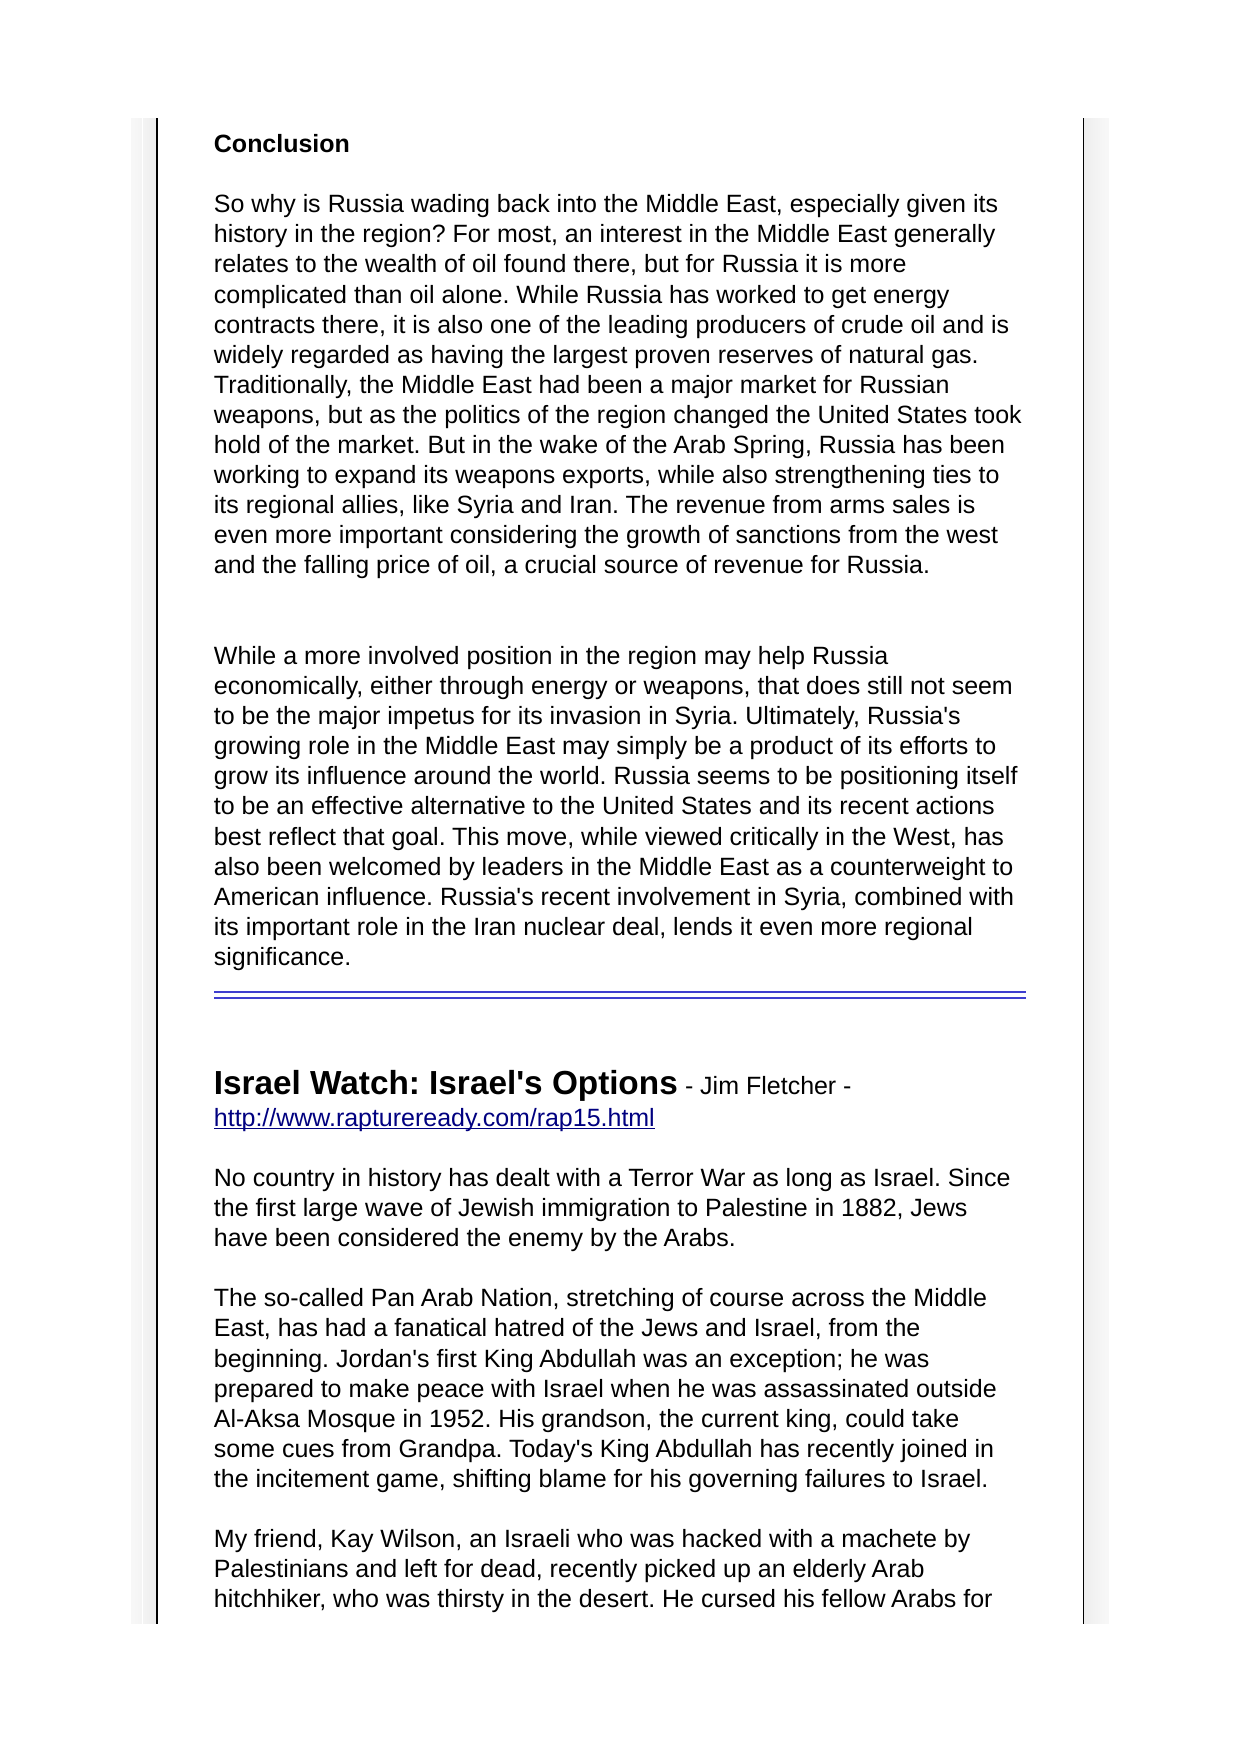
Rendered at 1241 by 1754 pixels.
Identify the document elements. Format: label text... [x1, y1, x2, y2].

table_header [1105, 118, 1109, 1624]
table_header Israel Watch: Israel's Options - Jim Fletcher - http://www.raptureready.com/rap15.html No country in history has dealt with a Terror War as long as Israel. Since the first large wave of Jewish immigration to Palestine in 1882, Jews have been considered the enemy by the Arabs. The so-called Pan Arab Nation, stretching of course across the Middle East, has had a fanatical hatred of the Jews and Israel, from the beginning. Jordan's first King Abdullah was an exception; he was prepared to make peace with Israel when he was assassinated outside Al-Aksa Mosque in 1952. His grandson, the current king, could take some cues from Grandpa. Today's King Abdullah has recently joined in the incitement game, shifting blame for his governing failures to Israel. My friend, Kay Wilson, an Israeli who was hacked with a machete by Palestinians and left for dead, recently picked up an elderly Arab hitchhiker, who was thirsty in the desert. He cursed his fellow Arabs for [158, 1025, 1083, 1624]
table_cell [214, 993, 1026, 997]
table_header [158, 983, 1083, 1024]
table_header Conclusion So why is Russia wading back into the Middle East, especially given its history in the region? For most, an interest in the Middle East generally relates to the wealth of oil found there, but for Russia it is more complicated than oil alone. While Russia has worked to get energy contracts there, it is also one of the leading producers of crude oil and is widely regarded as having the largest proven reserves of natural gas. Traditionally, the Middle East had been a major market for Russian weapons, but as the politics of the region changed the United States took hold of the market. But in the wake of the Arab Spring, Russia has been working to expand its weapons exports, while also strengthening ties to its regional allies, like Syria and Iran. The revenue from arms sales is even more important considering the growth of sanctions from the west and the falling price of oil, a crucial source of revenue for Russia. While a more involved position in the region may help Russia economically, either through energy or weapons, that does still not seem to be the major impetus for its invasion in Syria. Ultimately, Russia's growing role in the Middle East may simply be a product of its efforts to grow its influence around the world. Russia seems to be positioning itself to be an effective alternative to the United States and its recent actions best reflect that goal. This move, while viewed critically in the West, has also been welcomed by leaders in the Middle East as a counterweight to American influence. Russia's recent involvement in Syria, combined with its important role in the Iran nuclear deal, lends it even more regional significance. [158, 118, 1083, 983]
table_header [131, 118, 135, 1624]
